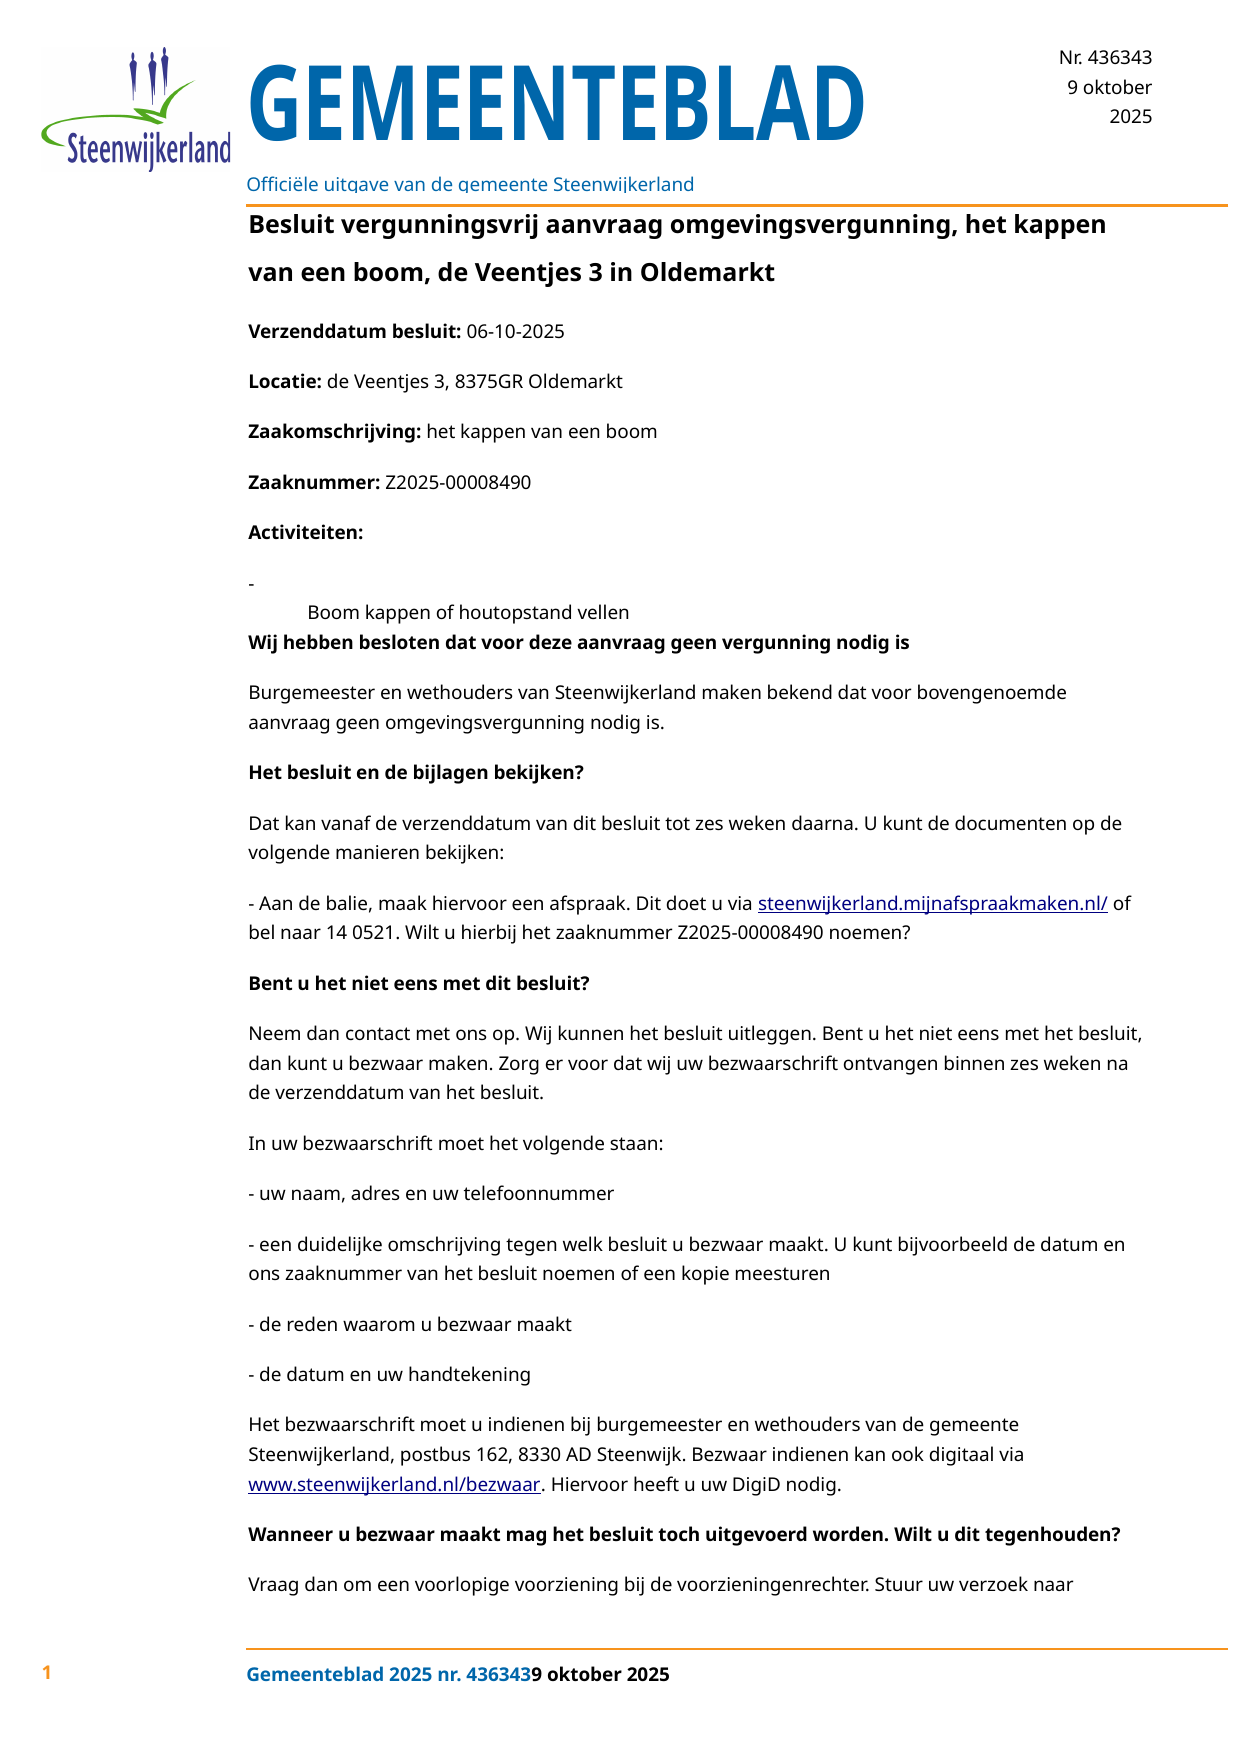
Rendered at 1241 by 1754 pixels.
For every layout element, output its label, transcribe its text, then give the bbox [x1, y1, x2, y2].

text Bent u het niet eens met dit besluit? [248, 970, 1152, 996]
picture [41, 47, 231, 172]
text - uw naam, adres en uw telefoonnummer [248, 1180, 1152, 1206]
text Wij hebben besloten dat voor deze aanvraag geen vergunning nodig is [248, 629, 1152, 655]
text - de datum en uw handtekening [248, 1361, 1152, 1387]
text - de reden waarom u bezwaar maakt [248, 1311, 1152, 1337]
text Zaakomschrijving: het kappen van een boom [248, 419, 1152, 444]
text Neem dan contact met ons op. Wij kunnen het besluit uitleggen. Bent u het niet eens met het besluit, dan kunt u bezwaar maken. Zorg er voor dat wij uw bezwaarschrift ontvangen binnen zes weken na de verzenddatum van het besluit. [248, 1020, 1152, 1105]
text Besluit vergunningsvrij aanvraag omgevingsvergunning, het kappen van een boom, de Veentjes 3 in Oldemarkt [248, 207, 1152, 288]
text Zaaknummer: Z2025-00008490 [248, 469, 1152, 495]
text - een duidelijke omschrijving tegen welk besluit u bezwaar maakt. U kunt bijvoorbeeld de datum en ons zaaknummer van het besluit noemen of een kopie meesturen [248, 1231, 1152, 1286]
text Verzenddatum besluit: 06-10-2025 [248, 318, 1152, 344]
list Boom kappen of houtopstand vellen [248, 599, 1152, 625]
text Dat kan vanaf de verzenddatum van dit besluit tot zes weken daarna. U kunt de documenten op de volgende manieren bekijken: [248, 810, 1152, 865]
text Activiteiten: [248, 519, 1152, 545]
text Locatie: de Veentjes 3, 8375GR Oldemarkt [248, 368, 1152, 394]
text Het besluit en de bijlagen bekijken? [248, 759, 1152, 785]
text Wanneer u bezwaar maakt mag het besluit toch uitgevoerd worden. Wilt u dit tegenhouden? [248, 1521, 1152, 1547]
text In uw bezwaarschrift moet het volgende staan: [248, 1130, 1152, 1156]
text Vraag dan om een voorlopige voorziening bij de voorzieningenrechter. Stuur uw verzoek naar [248, 1572, 1152, 1597]
text - Aan de balie, maak hiervoor een afspraak. Dit doet u via steenwijkerland.mijnafspraakmaken.nl/ of bel naar 14 0521. Wilt u hierbij het zaaknummer Z2025-00008490 noemen? [248, 890, 1152, 945]
text Burgemeester en wethouders van Steenwijkerland maken bekend dat voor bovengenoemde aanvraag geen omgevingsvergunning nodig is. [248, 679, 1152, 735]
text Het bezwaarschrift moet u indienen bij burgemeester en wethouders van de gemeente Steenwijkerland, postbus 162, 8330 AD Steenwijk. Bezwaar indienen kan ook digitaal via www.steenwijkerland.nl/bezwaar. Hiervoor heeft u uw DigiD nodig. [248, 1412, 1152, 1497]
